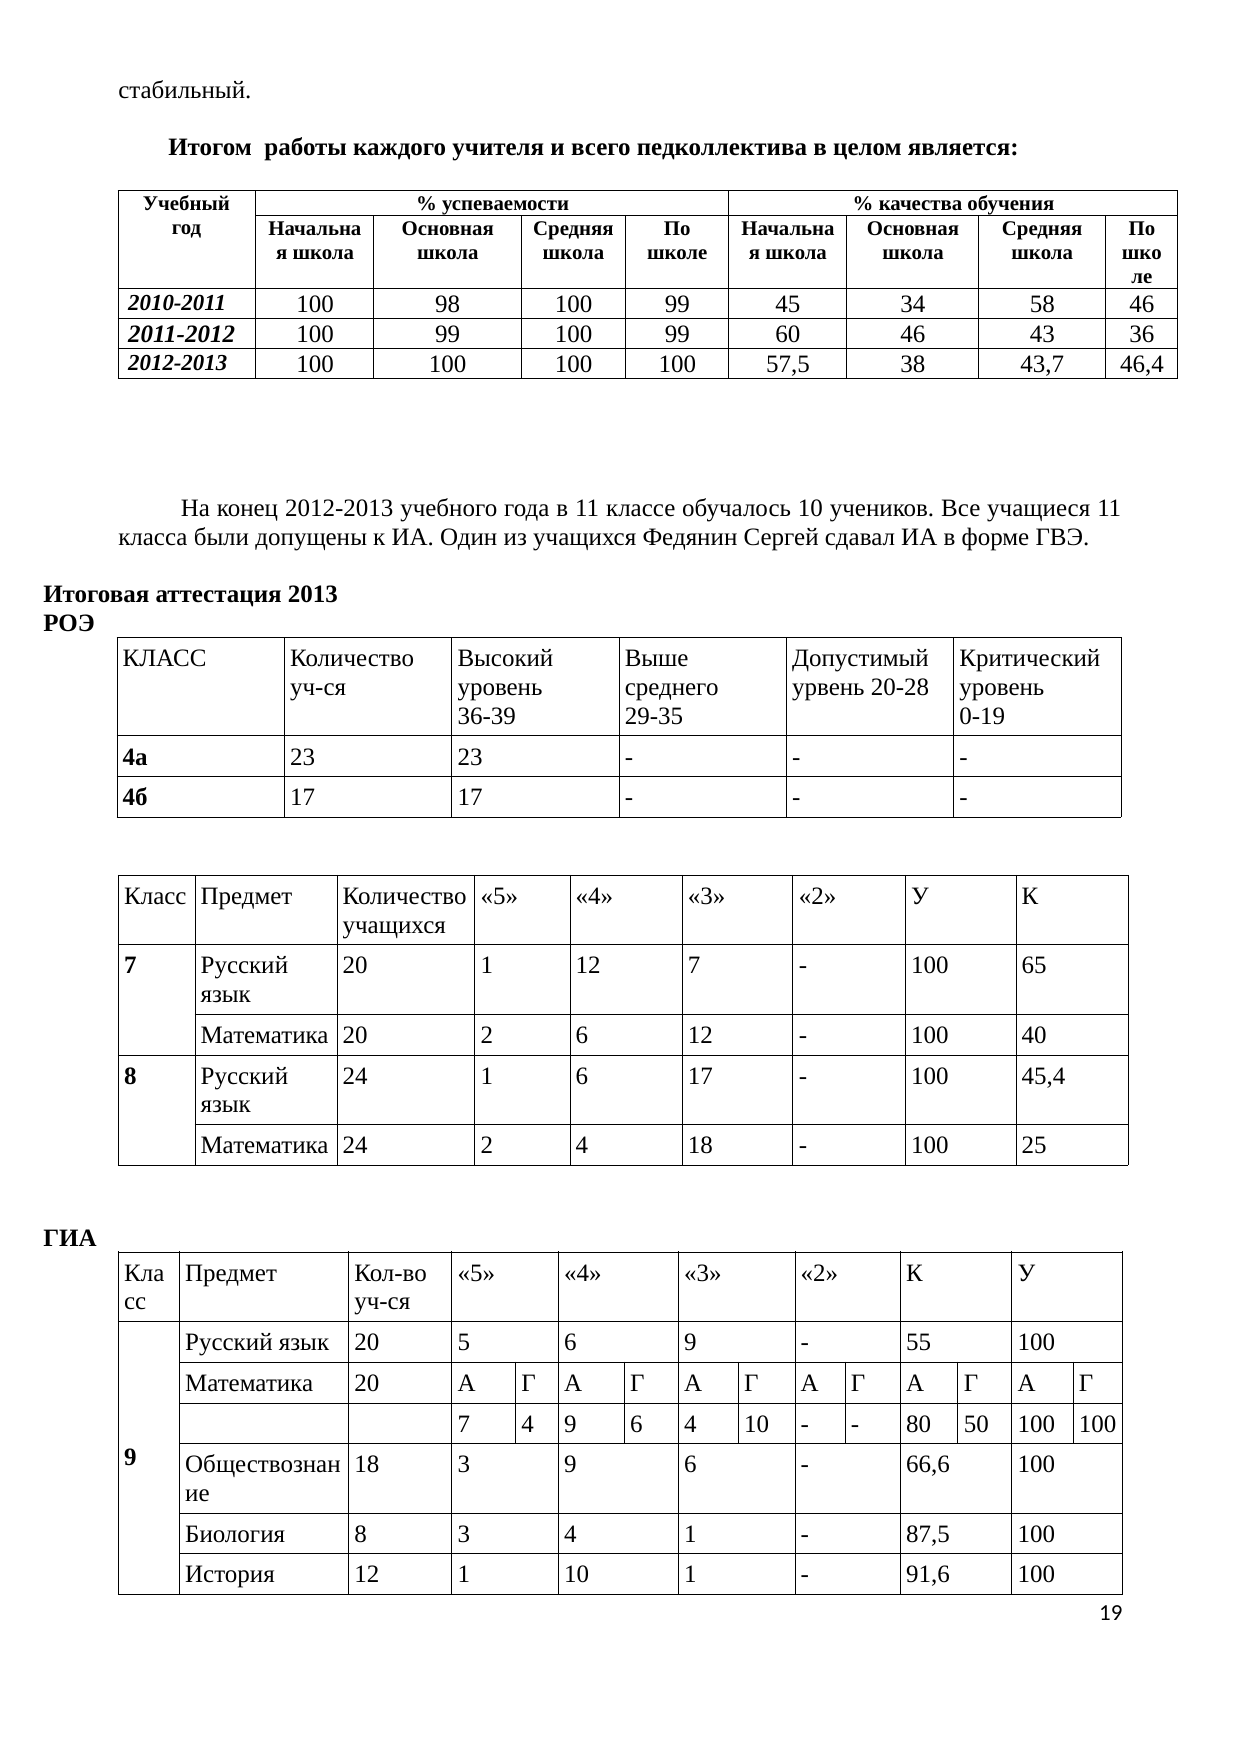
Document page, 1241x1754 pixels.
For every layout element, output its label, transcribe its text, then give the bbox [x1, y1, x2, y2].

table_cell Начальная школа [729, 216, 846, 288]
table_cell По школе [1106, 216, 1177, 288]
table_cell 4а [118, 736, 284, 776]
table_cell 17 [452, 777, 619, 817]
text ГИА [43, 1223, 1122, 1251]
table_header У [1012, 1253, 1122, 1321]
table_cell [349, 1404, 451, 1443]
table_cell - [787, 736, 953, 776]
table_cell - [793, 1056, 905, 1124]
table_cell Средняя школа [979, 216, 1105, 288]
table_cell 1 [475, 1056, 570, 1124]
text РОЭ [43, 608, 1122, 637]
table_cell 4 [559, 1514, 678, 1553]
table_header % успеваемости [256, 191, 728, 215]
table_header Класс [119, 1253, 179, 1321]
table_cell 20 [349, 1363, 451, 1402]
table_cell 43 [979, 319, 1105, 348]
table_cell 20 [338, 945, 474, 1014]
table_cell - [620, 777, 786, 817]
table_cell 40 [1017, 1015, 1128, 1054]
table_header Высокий уровень 36-39 [452, 638, 619, 735]
table_header «2» [793, 876, 905, 944]
table_cell 38 [847, 349, 978, 378]
table_cell 100 [906, 1015, 1016, 1054]
table_cell Русский язык [196, 1056, 337, 1124]
table_cell 3 [452, 1444, 558, 1513]
table_header «3» [683, 876, 792, 944]
table_cell 1 [679, 1554, 795, 1594]
table_cell 100 [1012, 1554, 1122, 1594]
table_cell По школе [626, 216, 728, 288]
table_cell - [793, 945, 905, 1014]
table_cell 10 [559, 1554, 678, 1594]
table_cell - [846, 1404, 900, 1443]
table_cell - [793, 1015, 905, 1054]
table_cell 7 [119, 945, 195, 1054]
table_header Количество уч-ся [285, 638, 451, 735]
table_cell Г [739, 1363, 795, 1402]
table_header «5» [452, 1253, 558, 1321]
table_cell Биология [180, 1514, 348, 1553]
table_header Критический уровень 0-19 [954, 638, 1121, 735]
table_cell 25 [1017, 1125, 1128, 1165]
table_cell - [796, 1514, 900, 1553]
table_cell 4б [118, 777, 284, 817]
table_cell 6 [625, 1404, 678, 1443]
table_cell 17 [683, 1056, 792, 1124]
table_cell 23 [285, 736, 451, 776]
table_cell А [1012, 1363, 1073, 1402]
table_cell 18 [683, 1125, 792, 1165]
text стабильный. [118, 75, 1122, 104]
table_cell 58 [979, 289, 1105, 318]
table_cell - [796, 1404, 845, 1443]
table_cell 100 [522, 349, 625, 378]
table_cell 80 [901, 1404, 957, 1443]
table_cell 8 [349, 1514, 451, 1553]
text Итогом работы каждого учителя и всего педколлектива в целом является: [43, 132, 1122, 161]
table_cell Русский язык [196, 945, 337, 1014]
table_cell 100 [626, 349, 728, 378]
table_cell Математика [180, 1363, 348, 1402]
table_cell А [796, 1363, 845, 1402]
table_cell Г [625, 1363, 678, 1402]
table_cell Основная школа [374, 216, 521, 288]
table_cell 100 [256, 319, 373, 348]
table_cell 7 [452, 1404, 515, 1443]
table_cell 100 [906, 1056, 1016, 1124]
table_cell 24 [338, 1056, 474, 1124]
table_cell 6 [571, 1056, 682, 1124]
table_cell 20 [349, 1322, 451, 1362]
table_cell Г [958, 1363, 1011, 1402]
table_cell 99 [626, 319, 728, 348]
table_cell 20 [338, 1015, 474, 1054]
table_cell 100 [374, 349, 521, 378]
table_cell 5 [452, 1322, 558, 1362]
table_header «2» [796, 1253, 900, 1321]
table_cell 87,5 [901, 1514, 1011, 1553]
table_header Предмет [180, 1253, 348, 1321]
table_cell 2011-2012 [119, 319, 255, 348]
table_cell 1 [475, 945, 570, 1014]
table_cell История [180, 1554, 348, 1594]
table_header Кол-во уч-ся [349, 1253, 451, 1321]
table_cell 100 [1012, 1322, 1122, 1362]
table_cell 99 [374, 319, 521, 348]
table_cell - [954, 736, 1121, 776]
table_cell 100 [1012, 1404, 1073, 1443]
table_header Учебный год [119, 191, 255, 288]
table_cell 50 [958, 1404, 1011, 1443]
table_cell 43,7 [979, 349, 1105, 378]
table_cell 100 [256, 349, 373, 378]
table_cell 8 [119, 1056, 195, 1165]
table_header КЛАСС [118, 638, 284, 735]
table_cell Г [516, 1363, 558, 1402]
table_header «4» [571, 876, 682, 944]
table_cell Средняя школа [522, 216, 625, 288]
table_cell 9 [559, 1444, 678, 1513]
table_cell А [901, 1363, 957, 1402]
table_header К [901, 1253, 1011, 1321]
text Итоговая аттестация 2013 [43, 579, 1122, 608]
table_cell 4 [571, 1125, 682, 1165]
table_cell 9 [679, 1322, 795, 1362]
table_header «4» [559, 1253, 678, 1321]
table_header Класс [119, 876, 195, 944]
table_cell Начальная школа [256, 216, 373, 288]
table_cell 98 [374, 289, 521, 318]
table_cell - [796, 1444, 900, 1513]
table_cell 36 [1106, 319, 1177, 348]
table_cell 100 [256, 289, 373, 318]
table_cell 66,6 [901, 1444, 1011, 1513]
table_cell 23 [452, 736, 619, 776]
table_cell 6 [679, 1444, 795, 1513]
table_header Количество учащихся [338, 876, 474, 944]
table_cell 91,6 [901, 1554, 1011, 1594]
table_cell - [796, 1322, 900, 1362]
table_header У [906, 876, 1016, 944]
table_cell 100 [1074, 1404, 1122, 1443]
table_cell 2012-2013 [119, 349, 255, 378]
table_cell 4 [516, 1404, 558, 1443]
table_cell А [559, 1363, 624, 1402]
table_header Предмет [196, 876, 337, 944]
table_cell 6 [559, 1322, 678, 1362]
table_header К [1017, 876, 1128, 944]
table_cell 57,5 [729, 349, 846, 378]
table_cell 3 [452, 1514, 558, 1553]
table_cell 46,4 [1106, 349, 1177, 378]
table_cell Г [1074, 1363, 1122, 1402]
table_cell - [954, 777, 1121, 817]
table_cell 46 [1106, 289, 1177, 318]
table_cell 45,4 [1017, 1056, 1128, 1124]
table_cell 100 [906, 1125, 1016, 1165]
table_cell 9 [119, 1322, 179, 1594]
table_cell 99 [626, 289, 728, 318]
table_cell [180, 1404, 348, 1443]
table_header «5» [475, 876, 570, 944]
table_cell 2 [475, 1125, 570, 1165]
table_cell Обществознание [180, 1444, 348, 1513]
table_cell 100 [522, 319, 625, 348]
table_cell 1 [452, 1554, 558, 1594]
table_cell 65 [1017, 945, 1128, 1014]
table_cell 1 [679, 1514, 795, 1553]
table_cell 46 [847, 319, 978, 348]
table_cell 100 [522, 289, 625, 318]
table_cell 17 [285, 777, 451, 817]
table_cell 4 [679, 1404, 738, 1443]
table_cell Г [846, 1363, 900, 1402]
table_cell 100 [1012, 1514, 1122, 1553]
table_cell 2010-2011 [119, 289, 255, 318]
table_cell 45 [729, 289, 846, 318]
table_cell 34 [847, 289, 978, 318]
table_header Выше среднего 29-35 [620, 638, 786, 735]
table_cell Основная школа [847, 216, 978, 288]
table_cell 100 [1012, 1444, 1122, 1513]
table_cell 2 [475, 1015, 570, 1054]
table_cell - [620, 736, 786, 776]
table_cell 6 [571, 1015, 682, 1054]
table_cell А [452, 1363, 515, 1402]
table_cell - [787, 777, 953, 817]
table_cell 10 [739, 1404, 795, 1443]
table_header Допустимый урвень 20-28 [787, 638, 953, 735]
table_cell Русский язык [180, 1322, 348, 1362]
table_cell 60 [729, 319, 846, 348]
table_cell 12 [349, 1554, 451, 1594]
table_cell Математика [196, 1015, 337, 1054]
table_cell 24 [338, 1125, 474, 1165]
table_cell А [679, 1363, 738, 1402]
text На конец 2012-2013 учебного года в 11 классе обучалось 10 учеников. Все учащиеся 11 класса были допущены к ИА. Один из учащихся Федянин Сергей сдавал ИА в форме ГВЭ. [118, 493, 1122, 551]
table_cell 18 [349, 1444, 451, 1513]
table_cell - [796, 1554, 900, 1594]
table_cell Математика [196, 1125, 337, 1165]
table_cell 7 [683, 945, 792, 1014]
table_cell 55 [901, 1322, 1011, 1362]
table_cell 100 [906, 945, 1016, 1014]
table_cell 12 [571, 945, 682, 1014]
table_header «3» [679, 1253, 795, 1321]
table_cell 12 [683, 1015, 792, 1054]
table_cell 9 [559, 1404, 624, 1443]
table_cell - [793, 1125, 905, 1165]
table_header % качества обучения [729, 191, 1177, 215]
